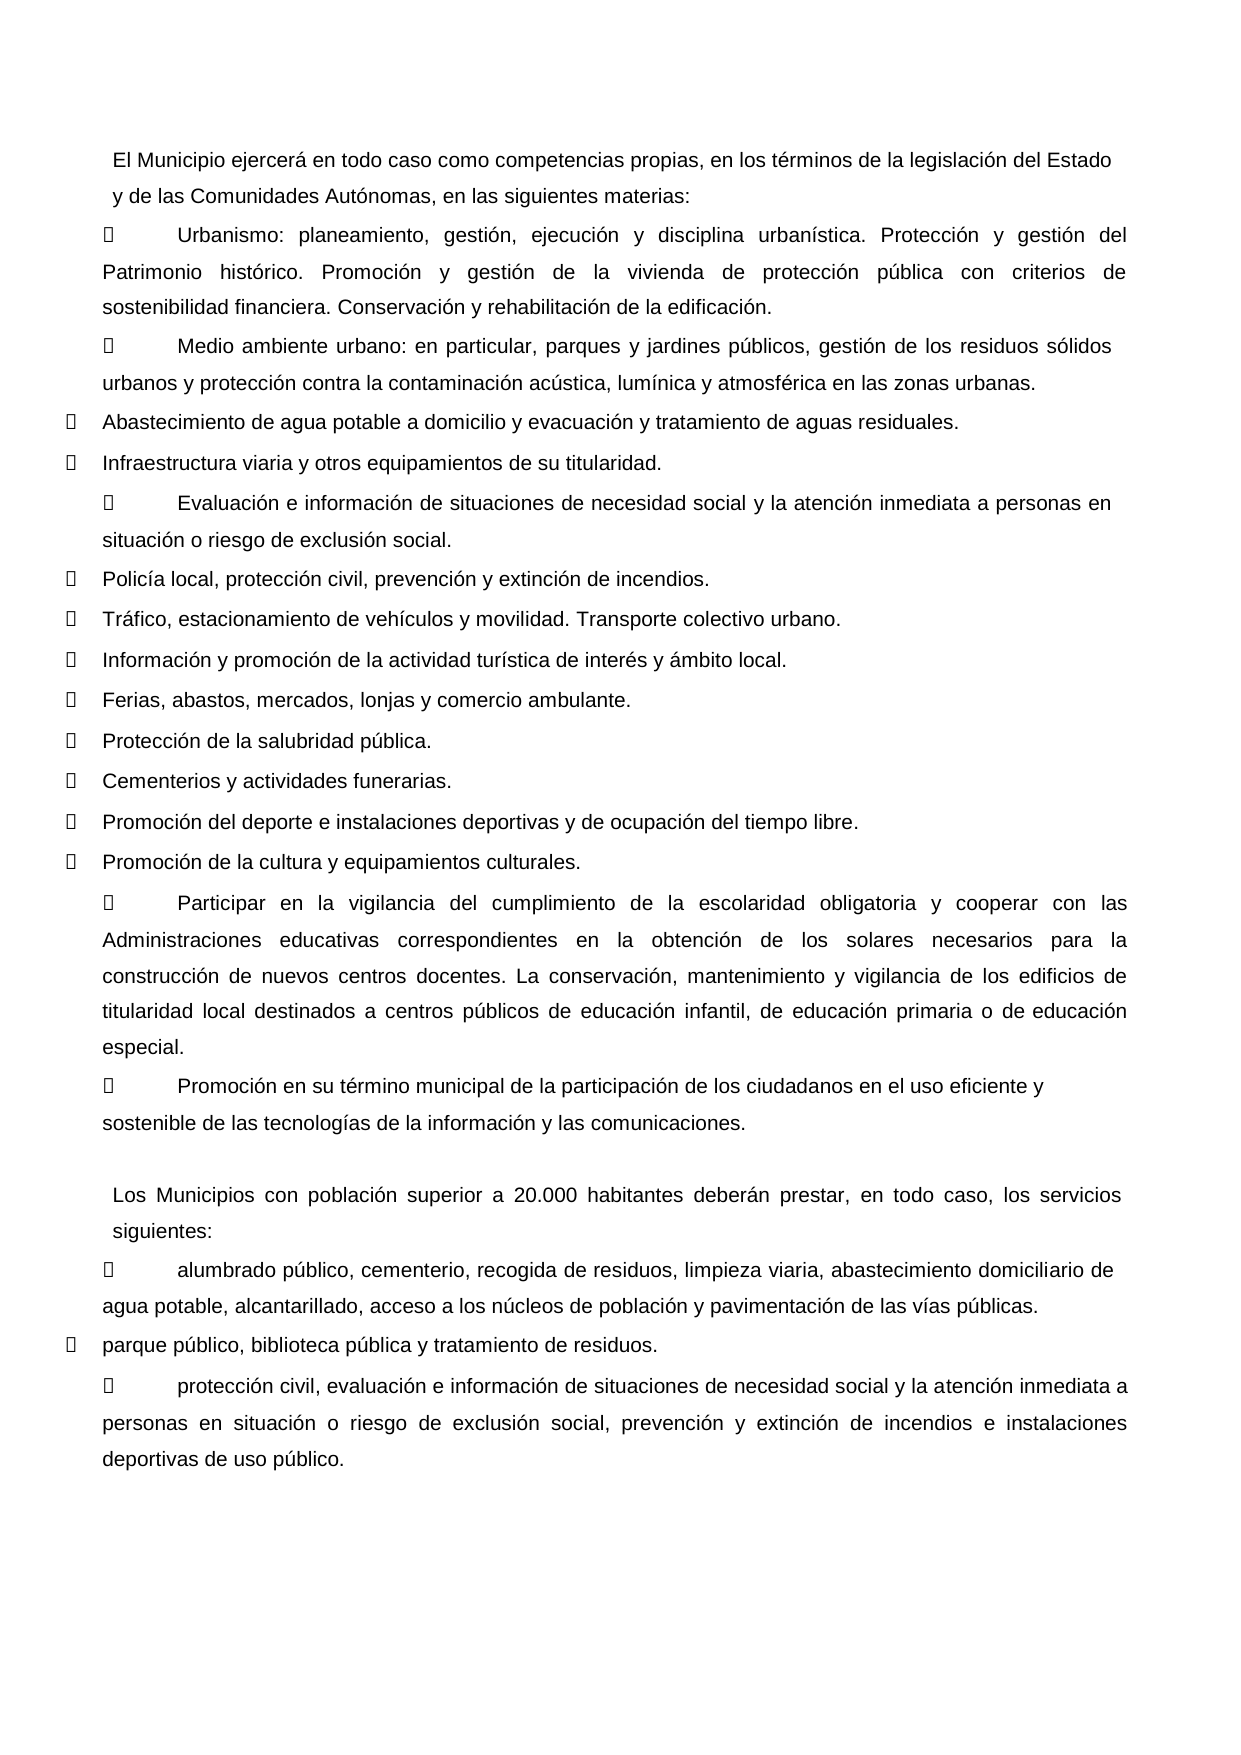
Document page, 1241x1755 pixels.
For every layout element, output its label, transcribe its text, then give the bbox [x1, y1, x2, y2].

list Policía local, protección civil, prevención y extinción de incendios. [64, 564, 1140, 592]
list Promoción de la cultura y equipamientos culturales. [64, 847, 1140, 876]
list Evaluación e información de situaciones de necesidad social y la atención inmediata a personas en situación o riesgo de exclusión social. [102, 488, 1127, 551]
list Promoción del deporte e instalaciones deportivas y de ocupación del tiempo libre. [64, 807, 1140, 835]
list Participar en la vigilancia del cumplimiento de la escolaridad obligatoria y cooperar con las Administraciones educativas correspondientes en la obtención de los solares necesarios para la construcción de nuevos centros docentes. La conservación, mantenimiento y vigilancia de los edificios de titularidad local destinados a centros públicos de educación infantil, de educación primaria o de educación especial. [102, 888, 1128, 1059]
list Abastecimiento de agua potable a domicilio y evacuación y tratamiento de aguas residuales. [64, 407, 1140, 435]
list Medio ambiente urbano: en particular, parques y jardines públicos, gestión de los residuos sólidos urbanos y protección contra la contaminación acústica, lumínica y atmosférica en las zonas urbanas. [102, 331, 1127, 395]
list Ferias, abastos, mercados, lonjas y comercio ambulante. [64, 685, 1140, 714]
list parque público, biblioteca pública y tratamiento de residuos. [64, 1331, 1140, 1359]
list Promoción en su término municipal de la participación de los ciudadanos en el uso eficiente y sostenible de las tecnologías de la información y las comunicaciones. [102, 1071, 1127, 1135]
text Los Municipios con población superior a 20.000 habitantes deberán prestar, en todo caso, los servicios siguientes: [112, 1183, 1127, 1242]
text El Municipio ejercerá en todo caso como competencias propias, en los términos de la legislación del Estado y de las Comunidades Autónomas, en las siguientes materias: [112, 148, 1127, 208]
list protección civil, evaluación e información de situaciones de necesidad social y la atención inmediata a personas en situación o riesgo de exclusión social, prevención y extinción de incendios e instalaciones deportivas de uso público. [102, 1371, 1128, 1470]
list Información y promoción de la actividad turística de interés y ámbito local. [64, 645, 1140, 673]
list alumbrado público, cementerio, recogida de residuos, limpieza viaria, abastecimiento domiciliario de agua potable, alcantarillado, acceso a los núcleos de población y pavimentación de las vías públicas. [102, 1255, 1128, 1318]
list Urbanismo: planeamiento, gestión, ejecución y disciplina urbanística. Protección y gestión del Patrimonio histórico. Promoción y gestión de la vivienda de protección pública con criterios de sostenibilidad financiera. Conservación y rehabilitación de la edificación. [102, 220, 1127, 319]
list Protección de la salubridad pública. [64, 726, 1140, 754]
list Tráfico, estacionamiento de vehículos y movilidad. Transporte colectivo urbano. [64, 604, 1140, 633]
list Cementerios y actividades funerarias. [64, 766, 1140, 795]
list Infraestructura viaria y otros equipamientos de su titularidad. [64, 448, 1140, 476]
